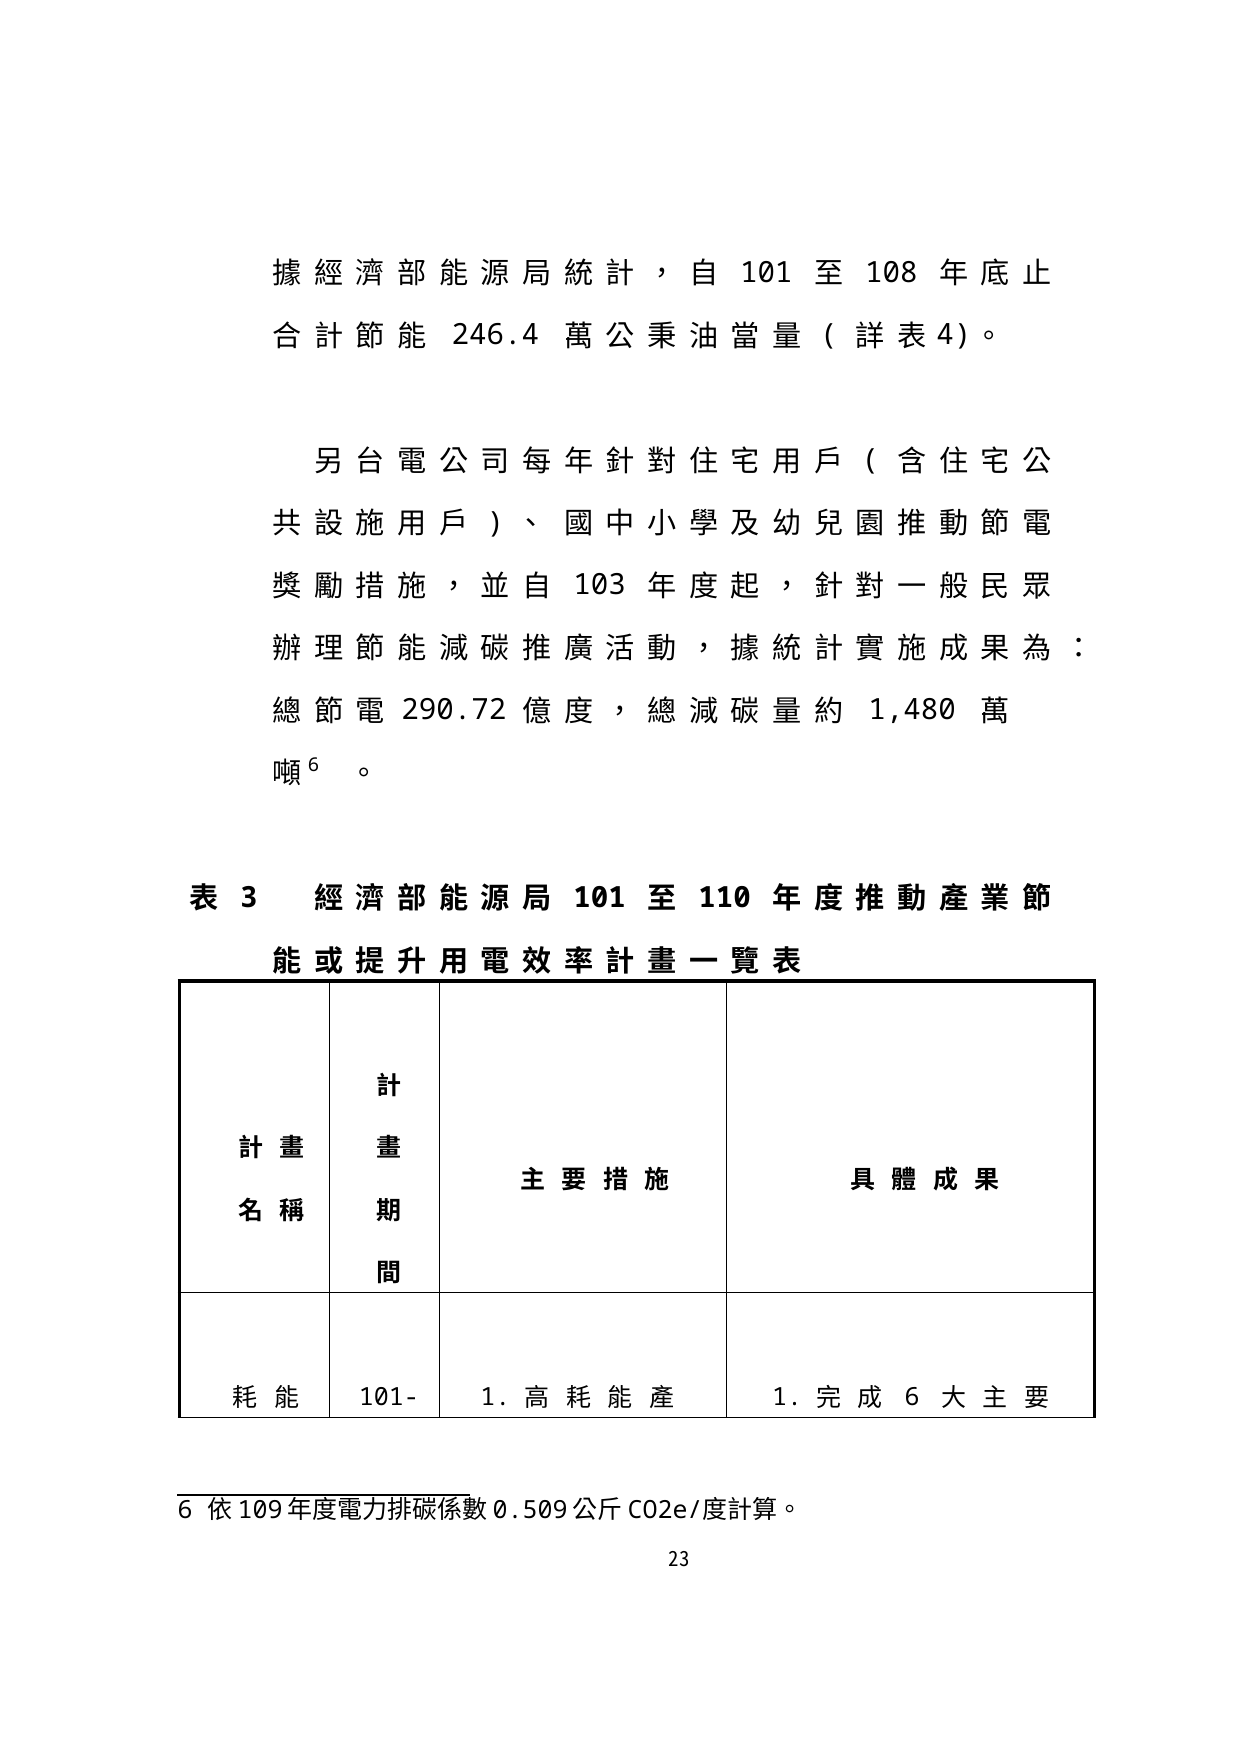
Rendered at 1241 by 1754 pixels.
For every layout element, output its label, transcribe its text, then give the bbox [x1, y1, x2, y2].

table_cell 101- [330, 1293, 439, 1417]
table_header 計畫 期間 [330, 983, 439, 1292]
table_cell 1.高耗能產 [440, 1293, 726, 1417]
text 依109年度電力排碳係數0.509公斤CO2e/度計算。 [177, 1496, 1063, 1525]
table_header 主要措施 [440, 983, 726, 1292]
text 表3 經濟部能源局101至110年度推動產業節能或提升用電效率計畫一覽表 [165, 854, 1058, 979]
table_cell 1.完成6大主要 [727, 1293, 1093, 1417]
text 另台電公司每年針對住宅用戶(含住宅公共設施用戶)、國中小學及幼兒園推動節電獎勵措施，並自103年度起，針對一般民眾辦理節能減碳推廣活動，據統計實施成果為：總節電290.72億度，總減碳量約1,480萬噸。 [242, 417, 1058, 792]
table_cell 耗能 [181, 1293, 329, 1417]
table_header 計畫名稱 [181, 983, 329, 1292]
text 據經濟部能源局統計，自101至108年底止合計節能246.4萬公秉油當量(詳表4)。 [242, 229, 1058, 417]
table_header 具體成果 [727, 983, 1093, 1292]
